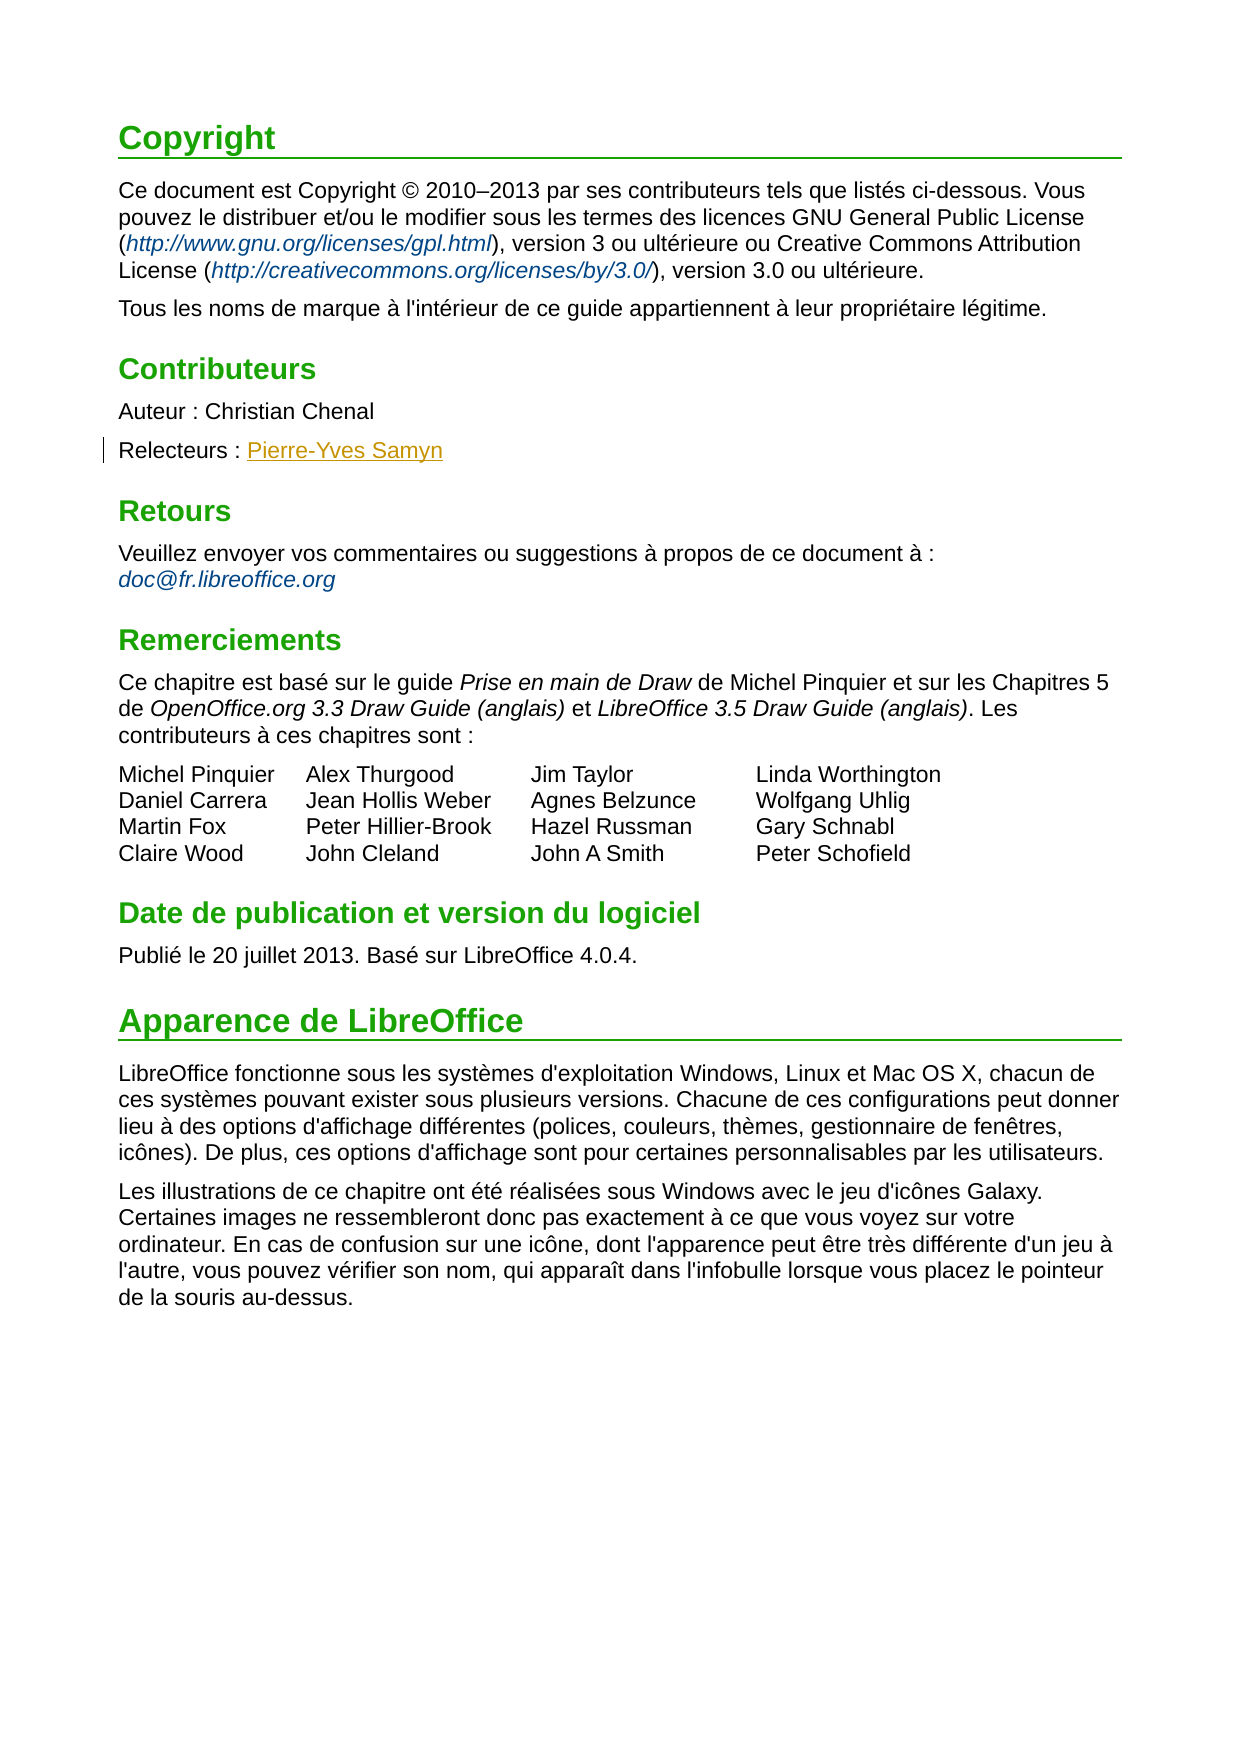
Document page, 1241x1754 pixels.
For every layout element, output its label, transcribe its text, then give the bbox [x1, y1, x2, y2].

subtitle Apparence de LibreOffice [118, 1001, 1122, 1039]
text Publié le 20 juillet 2013. Basé sur LibreOffice 4.0.4. [118, 942, 1122, 969]
text Les illustrations de ce chapitre ont été réalisées sous Windows avec le jeu d'icônes Galaxy. Certaines images ne ressembleront donc pas exactement à ce que vous voyez sur votre ordinateur. En cas de confusion sur une icône, dont l'apparence peut être très différente d'un jeu à l'autre, vous pouvez vérifier son nom, qui apparaît dans l'infobulle lorsque vous placez le pointeur de la souris au-dessus. [118, 1178, 1122, 1310]
text Auteur : Christian Chenal [118, 398, 1122, 424]
text Ce document est Copyright © 2010–2013 par ses contributeurs tels que listés ci-dessous. Vous pouvez le distribuer et/ou le modifier sous les termes des licences GNU General Public License (http://www.gnu.org/licenses/gpl.html), version 3 ou ultérieure ou Creative Commons Attribution License (http://creativecommons.org/licenses/by/3.0/), version 3.0 ou ultérieure. [118, 177, 1122, 283]
text Tous les noms de marque à l'intérieur de ce guide appartiennent à leur propriétaire légitime. [118, 295, 1122, 322]
text Retours [118, 493, 1122, 527]
text Contributeurs [118, 351, 1122, 386]
subtitle Copyright [118, 118, 1122, 157]
text Veuillez envoyer vos commentaires ou suggestions à propos de ce document à : doc@fr.libreoffice.org [118, 540, 1122, 593]
text Ce chapitre est basé sur le guide Prise en main de Draw de Michel Pinquier et sur les Chapitres 5 de OpenOffice.org 3.3 Draw Guide (anglais) et LibreOffice 3.5 Draw Guide (anglais). Les contributeurs à ces chapitres sont : [118, 669, 1122, 748]
text Michel Pinquier Alex Thurgood Jim Taylor Linda Worthington Daniel Carrera Jean Hollis Weber Agnes Belzunce Wolfgang Uhlig Martin Fox Peter Hillier-Brook Hazel Russman Gary Schnabl Claire Wood John Cleland John A Smith Peter Schofield [118, 761, 1122, 866]
text Date de publication et version du logiciel [118, 896, 1122, 930]
text LibreOffice fonctionne sous les systèmes d'exploitation Windows, Linux et Mac OS X, chacun de ces systèmes pouvant exister sous plusieurs versions. Chacune de ces configurations peut donner lieu à des options d'affichage différentes (polices, couleurs, thèmes, gestionnaire de fenêtres, icônes). De plus, ces options d'affichage sont pour certaines personnalisables par les utilisateurs. [118, 1060, 1122, 1166]
text Relecteurs : Pierre-Yves Samyn [118, 437, 1122, 463]
text Remerciements [118, 622, 1122, 657]
